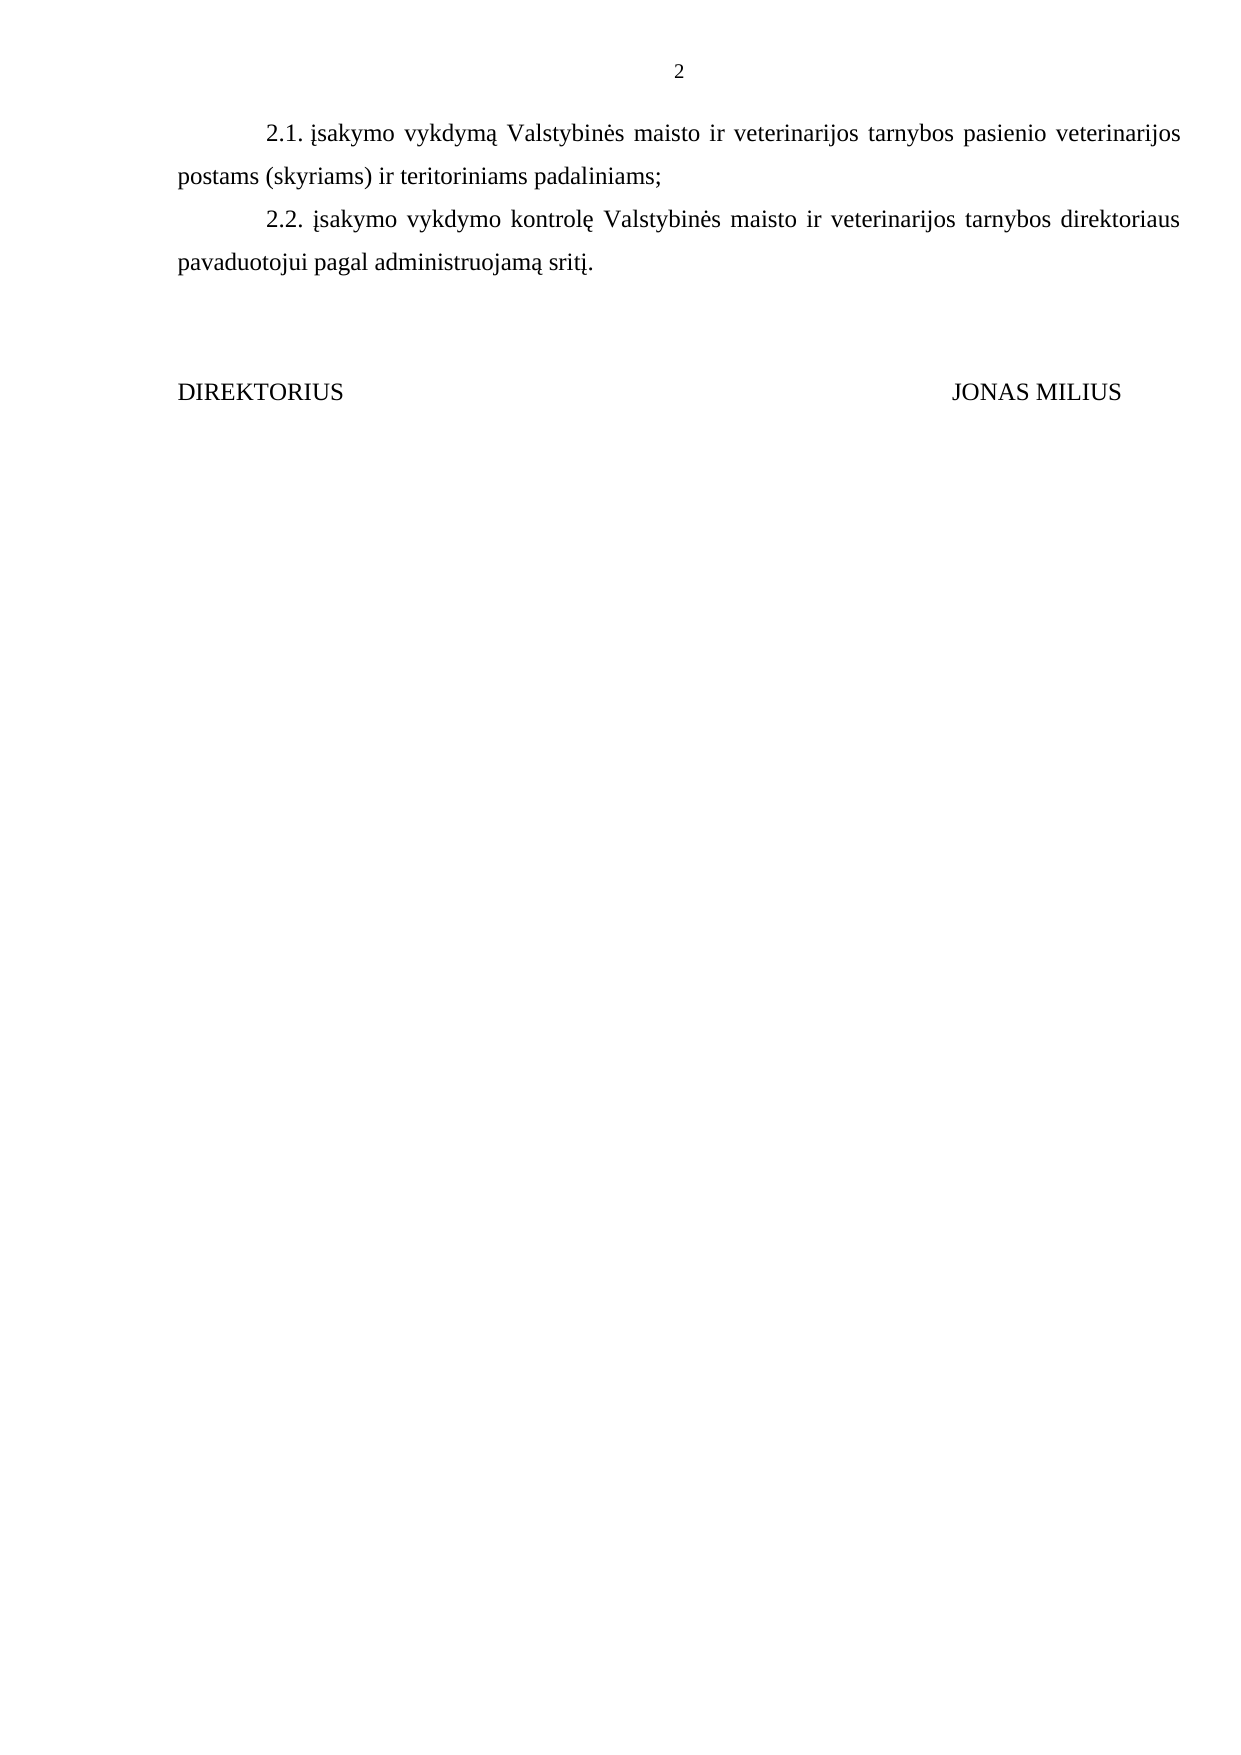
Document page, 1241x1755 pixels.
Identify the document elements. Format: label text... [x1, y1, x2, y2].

text 2.2. įsakymo vykdymo kontrolę Valstybinės maisto ir veterinarijos tarnybos direktoriaus pavaduotojui pagal administruojamą sritį. [177, 204, 1181, 276]
text 2.1. įsakymo vykdymą Valstybinės maisto ir veterinarijos tarnybos pasienio veterinarijos postams (skyriams) ir teritoriniams padaliniams; [177, 118, 1181, 190]
text Direktorius Jonas Milius [177, 377, 1181, 406]
